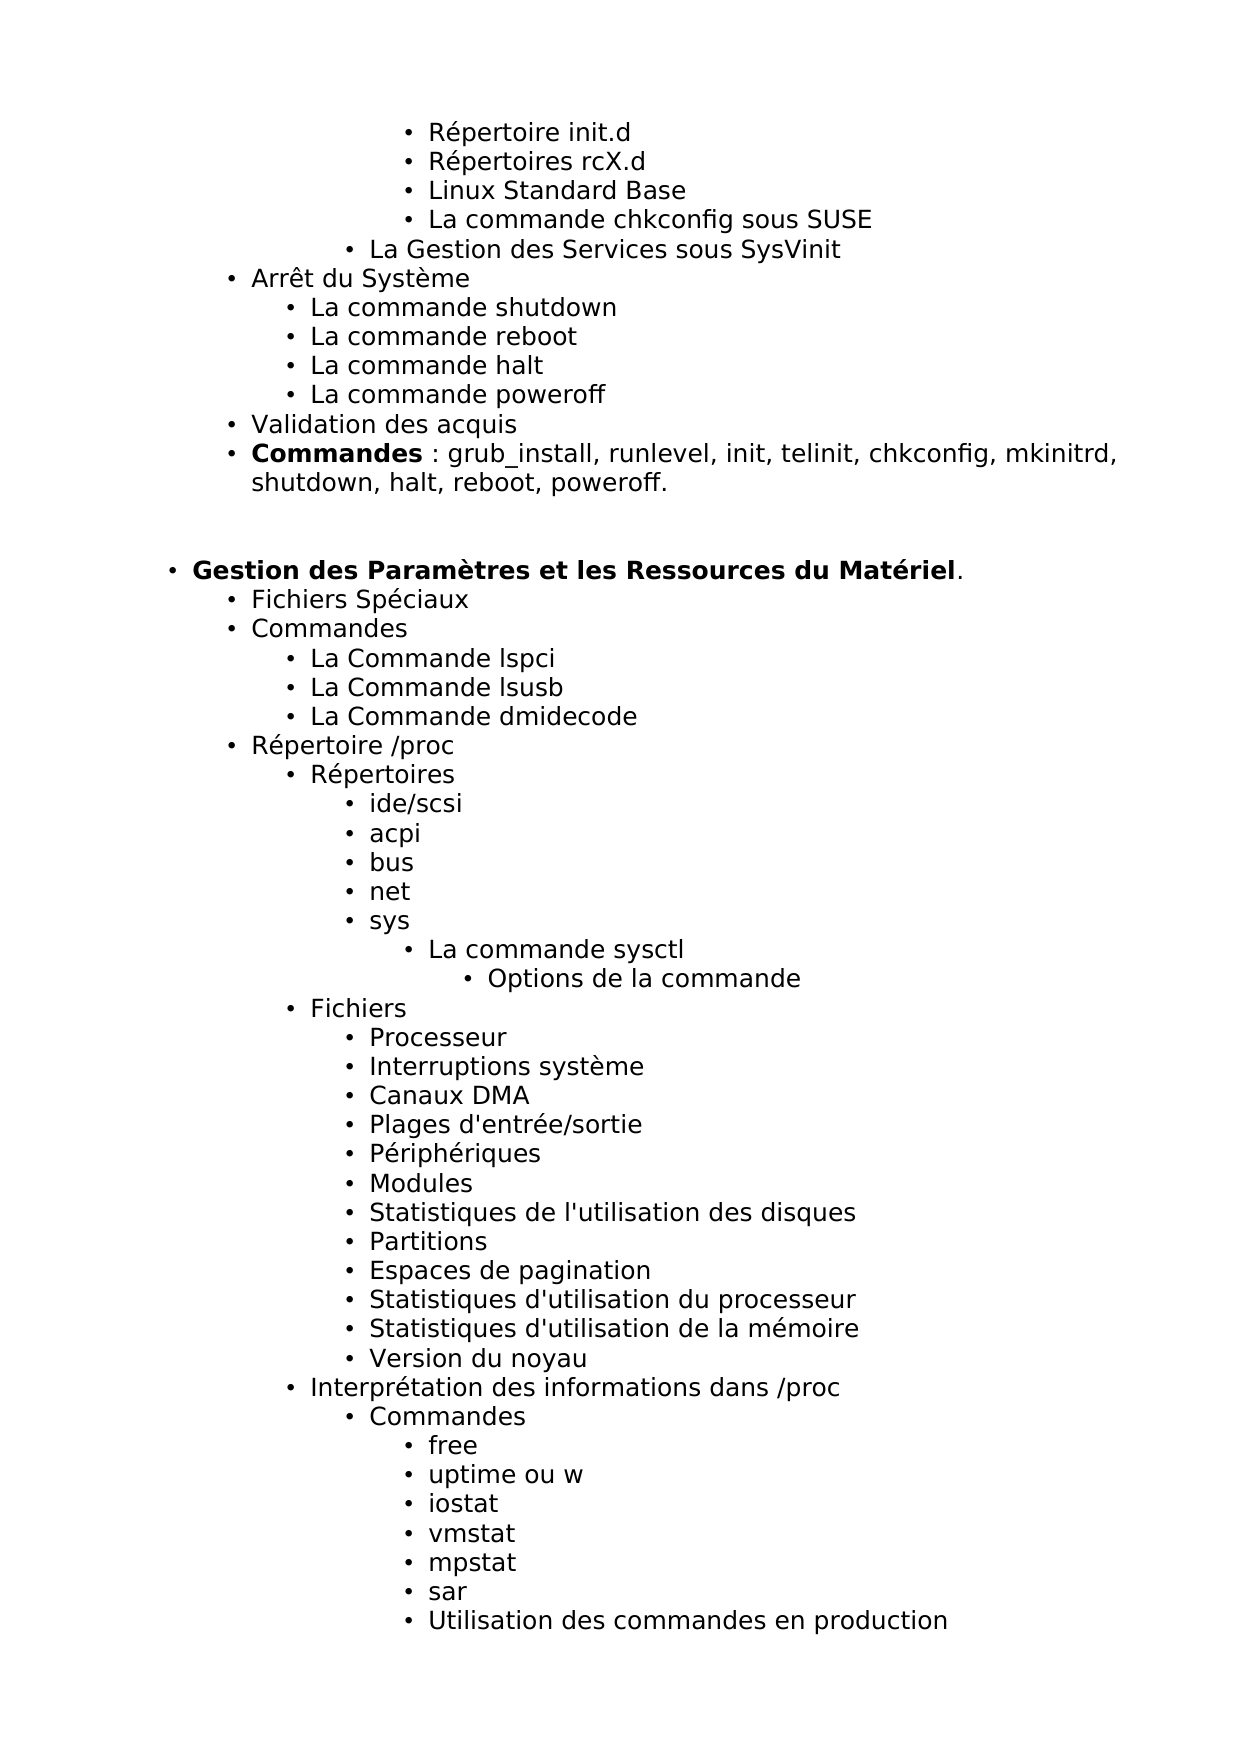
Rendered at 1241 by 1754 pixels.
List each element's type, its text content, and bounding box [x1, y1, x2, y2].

list La commande shutdown [295, 293, 1122, 322]
list ide/scsi [354, 789, 1122, 819]
list La Commande lspci [295, 644, 1122, 673]
list vmstat [413, 1519, 1122, 1548]
list Arrêt du Système [236, 264, 1122, 293]
list Répertoires rcX.d [413, 147, 1122, 176]
list Fichiers Spéciaux [236, 585, 1122, 614]
list Version du noyau [354, 1344, 1122, 1373]
list Validation des acquis [236, 410, 1122, 439]
list Options de la commande [472, 964, 1122, 994]
list net [354, 877, 1122, 906]
list La commande halt [295, 351, 1122, 381]
list mpstat [413, 1548, 1122, 1577]
list Répertoires [295, 760, 1122, 789]
list Statistiques de l'utilisation des disques [354, 1198, 1122, 1227]
list acpi [354, 819, 1122, 848]
list Modules [354, 1169, 1122, 1198]
list Commandes [236, 614, 1122, 644]
list Plages d'entrée/sortie [354, 1110, 1122, 1139]
list La commande reboot [295, 322, 1122, 351]
list Gestion des Paramètres et les Ressources du Matériel. [177, 556, 1122, 585]
list La commande poweroff [295, 381, 1122, 410]
list Interruptions système [354, 1052, 1122, 1081]
list sar [413, 1577, 1122, 1606]
list iostat [413, 1489, 1122, 1519]
list Utilisation des commandes en production [413, 1606, 1122, 1635]
list uptime ou w [413, 1460, 1122, 1489]
list Statistiques d'utilisation du processeur [354, 1285, 1122, 1314]
list Linux Standard Base [413, 176, 1122, 206]
list bus [354, 848, 1122, 877]
list Interprétation des informations dans /proc [295, 1373, 1122, 1402]
list Commandes [354, 1402, 1122, 1431]
list Répertoire init.d [413, 118, 1122, 147]
list Commandes : grub_install, runlevel, init, telinit, chkconfig, mkinitrd, shutdown, halt, reboot, poweroff. [236, 439, 1122, 497]
list Répertoire /proc [236, 731, 1122, 760]
list Périphériques [354, 1139, 1122, 1169]
list La Gestion des Services sous SysVinit [354, 235, 1122, 264]
list La Commande dmidecode [295, 702, 1122, 731]
list Processeur [354, 1023, 1122, 1052]
list Fichiers [295, 994, 1122, 1023]
list Statistiques d'utilisation de la mémoire [354, 1314, 1122, 1344]
list Canaux DMA [354, 1081, 1122, 1110]
list free [413, 1431, 1122, 1460]
list La commande sysctl [413, 935, 1122, 964]
list Partitions [354, 1227, 1122, 1256]
list La commande chkconfig sous SUSE [413, 206, 1122, 235]
list La Commande lsusb [295, 673, 1122, 702]
list sys [354, 906, 1122, 935]
list Espaces de pagination [354, 1256, 1122, 1285]
